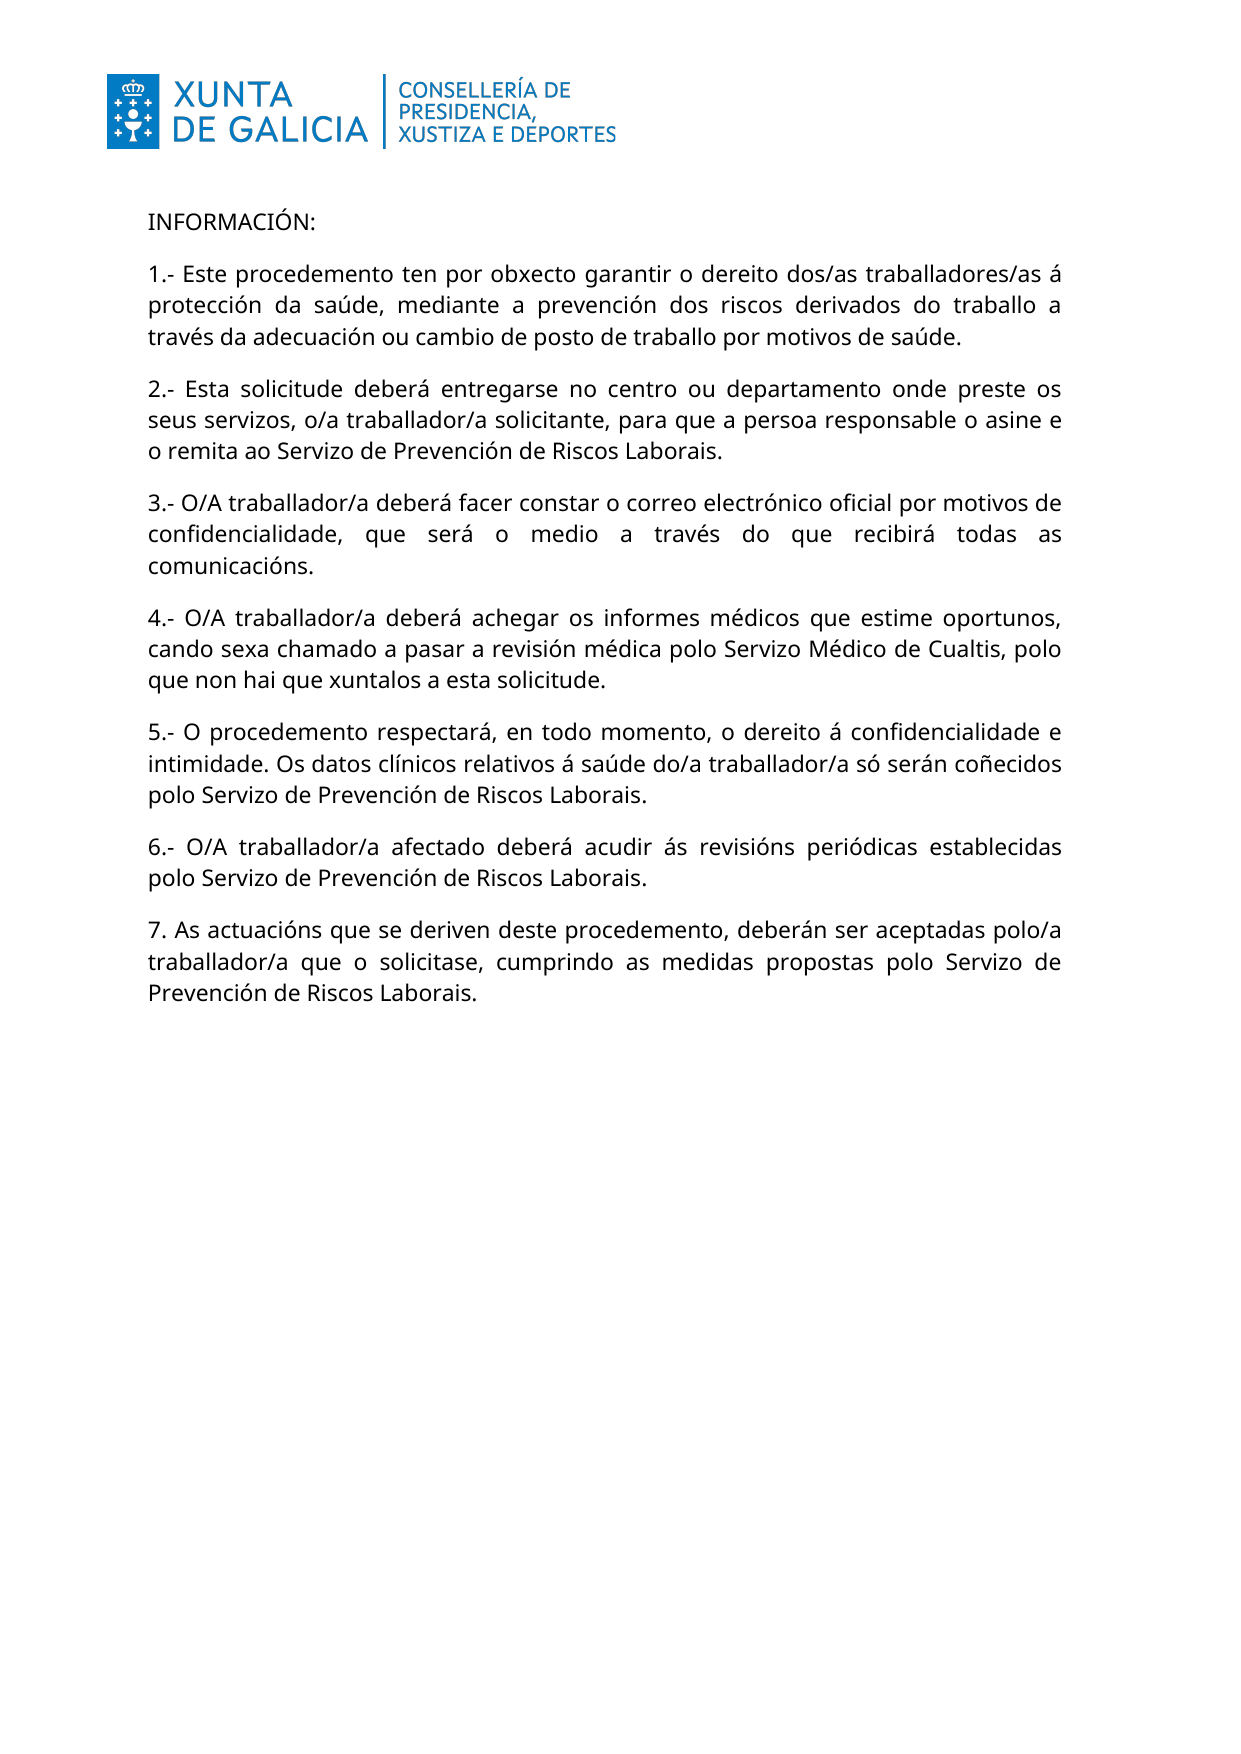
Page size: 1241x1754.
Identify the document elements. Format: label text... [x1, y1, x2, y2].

text 4.- O/A traballador/a deberá achegar os informes médicos que estime oportunos, cando sexa chamado a pasar a revisión médica polo Servizo Médico de Cualtis, polo que non hai que xuntalos a esta solicitude. [148, 602, 1063, 696]
picture [107, 74, 616, 149]
text 7. As actuacións que se deriven deste procedemento, deberán ser aceptadas polo/a traballador/a que o solicitase, cumprindo as medidas propostas polo Servizo de Prevención de Riscos Laborais. [148, 914, 1063, 1008]
text 6.- O/A traballador/a afectado deberá acudir ás revisións periódicas establecidas polo Servizo de Prevención de Riscos Laborais. [148, 831, 1063, 893]
text 2.- Esta solicitude deberá entregarse no centro ou departamento onde preste os seus servizos, o/a traballador/a solicitante, para que a persoa responsable o asine e o remita ao Servizo de Prevención de Riscos Laborais. [148, 373, 1063, 466]
text 1.- Este procedemento ten por obxecto garantir o dereito dos/as traballadores/as á protección da saúde, mediante a prevención dos riscos derivados do traballo a través da adecuación ou cambio de posto de traballo por motivos de saúde. [148, 258, 1063, 352]
text INFORMACIÓN: [148, 206, 1063, 237]
text 3.- O/A traballador/a deberá facer constar o correo electrónico oficial por motivos de confidencialidade, que será o medio a través do que recibirá todas as comunicacións. [148, 487, 1063, 581]
text 5.- O procedemento respectará, en todo momento, o dereito á confidencialidade e intimidade. Os datos clínicos relativos á saúde do/a traballador/a só serán coñecidos polo Servizo de Prevención de Riscos Laborais. [148, 716, 1063, 810]
